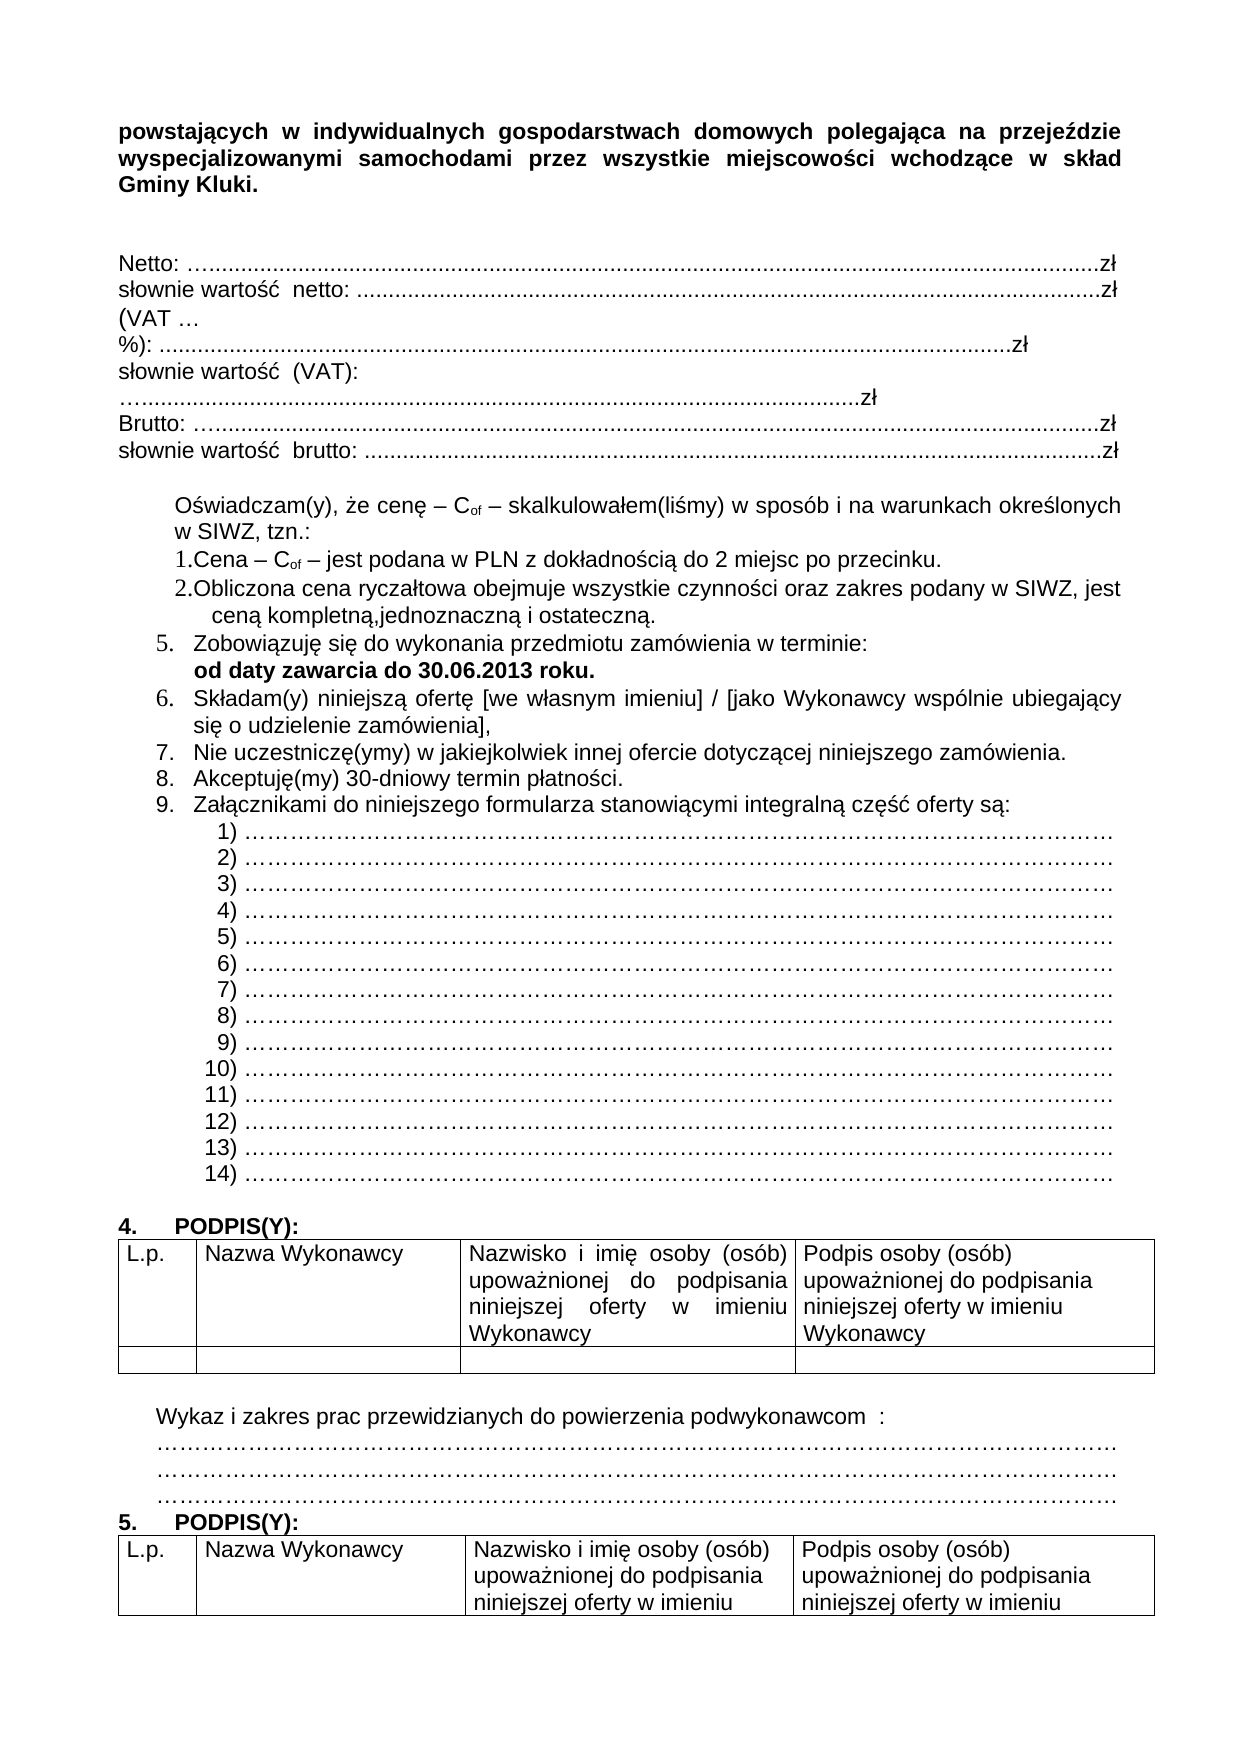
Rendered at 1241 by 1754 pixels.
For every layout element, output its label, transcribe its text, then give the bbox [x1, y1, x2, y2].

table_cell [197, 1347, 204, 1373]
text 8) …………………………………………………………………………………………………… [204, 1002, 1122, 1028]
text 2) …………………………………………………………………………………………………… [204, 844, 1122, 870]
text 6) …………………………………………………………………………………………………… [204, 949, 1122, 976]
text 12) …………………………………………………………………………………………………… [204, 1108, 1122, 1134]
table_cell [787, 1347, 795, 1373]
text 5) …………………………………………………………………………………………………… [204, 923, 1122, 949]
text słownie wartość netto: .....................................................................................................................zł [118, 276, 1122, 303]
text Oświadczam(y), że cenę – Cof – skalkulowałem(liśmy) w sposób i na warunkach określonych w SIWZ, tzn.: [137, 492, 1122, 544]
text 4. PODPIS(Y): [118, 1213, 1122, 1239]
text powstających w indywidualnych gospodarstwach domowych polegająca na przejeździe wyspecjalizowanymi samochodami przez wszystkie miejscowości wchodzące w skład Gminy Kluki. [118, 118, 1122, 197]
text słownie wartość brutto: ....................................................................................................................zł [118, 437, 1122, 463]
text 14) …………………………………………………………………………………………………… [204, 1160, 1122, 1187]
table_cell [189, 1347, 196, 1373]
list Zobowiązuję się do wykonania przedmiotu zamówienia w terminie: [156, 628, 1122, 657]
table_header L.p. [119, 1536, 196, 1615]
list Składam(y) niniejszą ofertę [we własnym imieniu] / [jako Wykonawcy wspólnie ubiegający się o udzielenie zamówienia], [156, 683, 1122, 739]
text 9) …………………………………………………………………………………………………… [204, 1028, 1122, 1055]
text 13) …………………………………………………………………………………………………… [204, 1134, 1122, 1160]
text Brutto: …...........................................................................................................................................zł [118, 410, 1122, 437]
text 1) …………………………………………………………………………………………………… [204, 818, 1122, 844]
text 7) …………………………………………………………………………………………………… [204, 976, 1122, 1002]
table_cell [1147, 1347, 1154, 1373]
text 11) …………………………………………………………………………………………………… [204, 1081, 1122, 1108]
table_cell [119, 1347, 126, 1373]
table_header Nazwa Wykonawcy [197, 1240, 460, 1346]
text Netto: …............................................................................................................................................zł [118, 250, 1122, 276]
text 10) …………………………………………………………………………………………………… [204, 1055, 1122, 1081]
text 4) …………………………………………………………………………………………………… [204, 897, 1122, 923]
table_header Nazwa Wykonawcy [197, 1536, 465, 1615]
text od daty zawarcia do 30.06.2013 roku. [156, 657, 1122, 683]
text ……………………………………………………………………………………………………………………………………………………………………………………………………………………………………………………………………………………………………………………………………………… [156, 1429, 1122, 1508]
text Wykaz i zakres prac przewidzianych do powierzenia podwykonawcom : [156, 1403, 1122, 1429]
text (VAT … %): ......................................................................................................................................zł [118, 303, 1122, 358]
text 5. PODPIS(Y): [118, 1508, 1122, 1535]
table_cell [796, 1347, 803, 1373]
list Obliczona cena ryczałtowa obejmuje wszystkie czynności oraz zakres podany w SIWZ, jest ceną kompletną,jednoznaczną i ostateczną. [174, 573, 1122, 628]
table_cell [453, 1347, 460, 1373]
table_header L.p. [119, 1240, 196, 1346]
table_cell [461, 1347, 469, 1373]
list Załącznikami do niniejszego formularza stanowiącymi integralną część oferty są: [156, 791, 1122, 818]
text 3) …………………………………………………………………………………………………… [204, 870, 1122, 897]
text słownie wartość (VAT): ….................................................................................................................zł [118, 358, 1122, 410]
list Akceptuję(my) 30-dniowy termin płatności. [156, 765, 1122, 791]
list Cena – Cof – jest podana w PLN z dokładnością do 2 miejsc po przecinku. [174, 544, 1122, 573]
list Nie uczestniczę(ymy) w jakiejkolwiek innej ofercie dotyczącej niniejszego zamówienia. [156, 739, 1122, 765]
